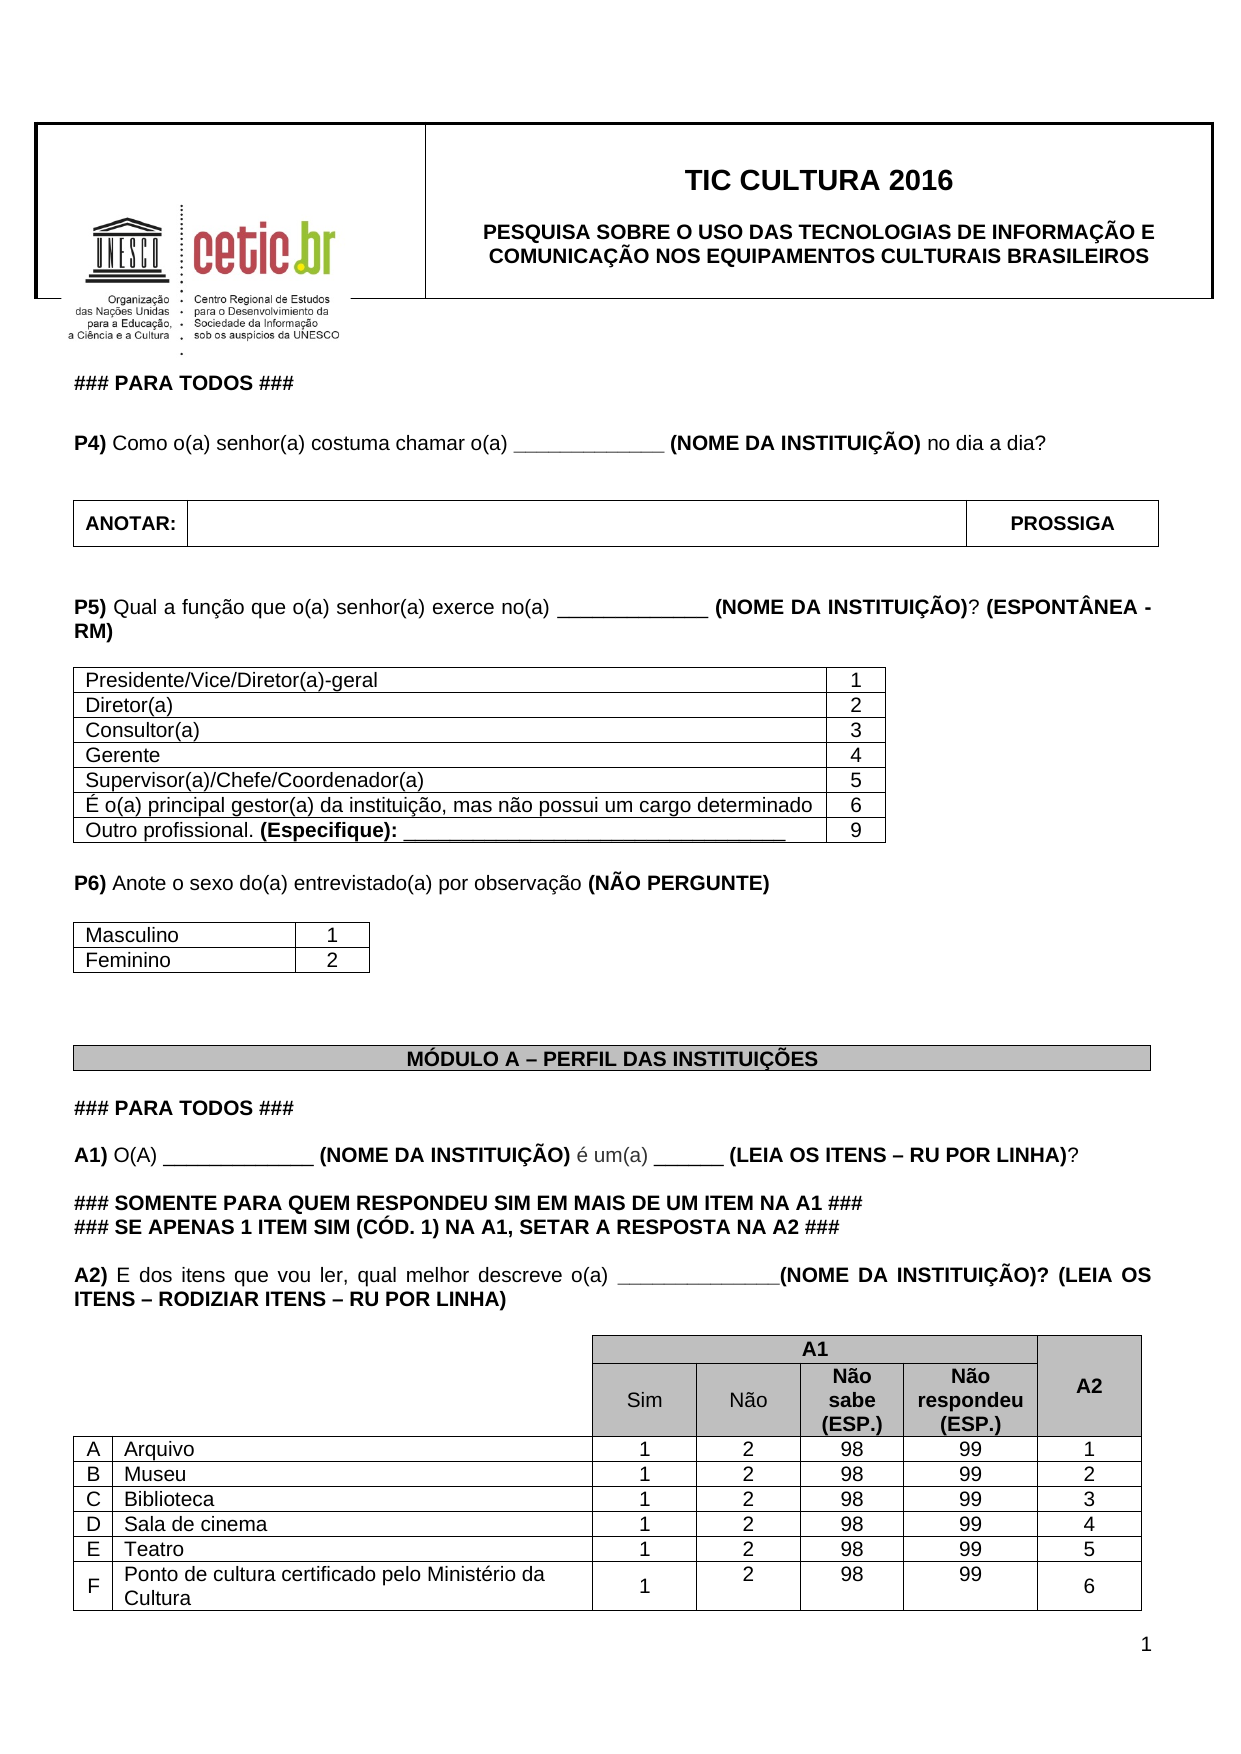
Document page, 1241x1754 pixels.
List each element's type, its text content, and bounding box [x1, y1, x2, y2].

table_cell Diretor(a) [74, 693, 826, 717]
table_cell 2 [697, 1437, 800, 1461]
table_cell 6 [827, 793, 885, 817]
table_cell 2 [697, 1487, 800, 1511]
table_cell 2 [697, 1462, 800, 1486]
table_cell Biblioteca [113, 1487, 592, 1511]
table_header 1 [296, 923, 369, 947]
table_cell B [74, 1462, 112, 1486]
table_cell 2 [697, 1537, 800, 1561]
text A1) O(A) _____________ (NOME DA INSTITUIÇÃO) é um(a) ______ (LEIA OS ITENS – RU POR LINHA)? [74, 1143, 1152, 1167]
table_cell F [74, 1562, 112, 1609]
table_cell 1 [593, 1537, 696, 1561]
text ### SOMENTE PARA QUEM RESPONDEU SIM EM MAIS DE UM ITEM NA A1 ### [74, 1191, 1152, 1215]
text ### PARA TODOS ### [74, 371, 1152, 394]
table_cell 1 [593, 1487, 696, 1511]
table_cell 2 [697, 1512, 800, 1536]
text A2) E dos itens que vou ler, qual melhor descreve o(a) ______________(NOME DA INSTITUIÇÃO)? (LEIA OS ITENS – RODIZIAR ITENS – RU POR LINHA) [74, 1263, 1152, 1311]
table_cell 2 [296, 948, 369, 972]
table_cell É o(a) principal gestor(a) da instituição, mas não possui um cargo determinado [74, 793, 826, 817]
table_header TIC CULTURA 2016 PESQUISA SOBRE O USO DAS TECNOLOGIAS DE INFORMAÇÃO E COMUNICAÇÃO NOS EQUIPAMENTOS CULTURAIS BRASILEIROS [426, 125, 1211, 298]
table_header 1 [827, 668, 885, 692]
table_cell 1 [593, 1462, 696, 1486]
text P6) Anote o sexo do(a) entrevistado(a) por observação (NÃO PERGUNTE) [74, 871, 1152, 894]
table_cell 99 [904, 1562, 1037, 1609]
table_cell Museu [113, 1462, 592, 1486]
text P4) Como o(a) senhor(a) costuma chamar o(a) _____________ (NOME DA INSTITUIÇÃO) no dia a dia? [74, 431, 1152, 455]
table_header [74, 1335, 592, 1436]
table_cell 3 [1038, 1487, 1141, 1511]
table_cell Teatro [113, 1537, 592, 1561]
table_cell 2 [1038, 1462, 1141, 1486]
table_cell 99 [904, 1487, 1037, 1511]
table_cell 9 [827, 818, 885, 842]
table_cell Consultor(a) [74, 718, 826, 742]
text P5) Qual a função que o(a) senhor(a) exerce no(a) _____________ (NOME DA INSTITUIÇÃO)? (ESPONTÂNEA - RM) [74, 595, 1152, 643]
table_cell E [74, 1537, 112, 1561]
table_header A2 [1038, 1336, 1141, 1436]
table_header ANOTAR: [74, 501, 187, 546]
table_header MÓDULO A – PERFIL DAS INSTITUIÇÕES [74, 1046, 1150, 1070]
table_cell A [74, 1437, 112, 1461]
table_cell Gerente [74, 743, 826, 767]
table_cell 2 [827, 693, 885, 717]
table_cell Não respondeu (ESP.) [904, 1364, 1037, 1436]
table_cell 98 [801, 1537, 903, 1561]
table_cell Não sabe (ESP.) [801, 1364, 903, 1436]
table_cell Sim [593, 1364, 696, 1436]
table_cell 5 [827, 768, 885, 792]
table_header A1 [593, 1336, 1037, 1363]
table_header [38, 125, 425, 298]
table_cell 99 [904, 1462, 1037, 1486]
table_cell 4 [1038, 1512, 1141, 1536]
table_cell 5 [1038, 1537, 1141, 1561]
text ### SE APENAS 1 ITEM SIM (CÓD. 1) NA A1, SETAR A RESPOSTA NA A2 ### [74, 1215, 1152, 1239]
table_cell 98 [801, 1487, 903, 1511]
table_cell Outro profissional. (Especifique): _________________________________ [74, 818, 826, 842]
table_header Presidente/Vice/Diretor(a)-geral [74, 668, 826, 692]
table_header Masculino [74, 923, 295, 947]
table_header [188, 501, 966, 546]
table_cell 1 [593, 1562, 696, 1609]
table_cell Supervisor(a)/Chefe/Coordenador(a) [74, 768, 826, 792]
table_cell 1 [1038, 1437, 1141, 1461]
table_cell D [74, 1512, 112, 1536]
table_cell 1 [593, 1437, 696, 1461]
table_cell Sala de cinema [113, 1512, 592, 1536]
table_cell 1 [593, 1512, 696, 1536]
table_cell C [74, 1487, 112, 1511]
table_cell 98 [801, 1562, 903, 1609]
table_cell 2 [697, 1562, 800, 1609]
table_cell 99 [904, 1537, 1037, 1561]
table_cell 98 [801, 1512, 903, 1536]
table_cell 4 [827, 743, 885, 767]
table_cell Arquivo [113, 1437, 592, 1461]
table_cell 98 [801, 1437, 903, 1461]
table_cell 99 [904, 1512, 1037, 1536]
table_cell 99 [904, 1437, 1037, 1461]
table_header PROSSIGA [967, 501, 1158, 546]
table_cell 3 [827, 718, 885, 742]
table_cell Ponto de cultura certificado pelo Ministério da Cultura [113, 1562, 592, 1609]
table_cell 6 [1038, 1562, 1141, 1609]
text ### PARA TODOS ### [74, 1095, 1152, 1119]
table_cell Feminino [74, 948, 295, 972]
table_cell Não [697, 1364, 800, 1436]
table_cell 98 [801, 1462, 903, 1486]
